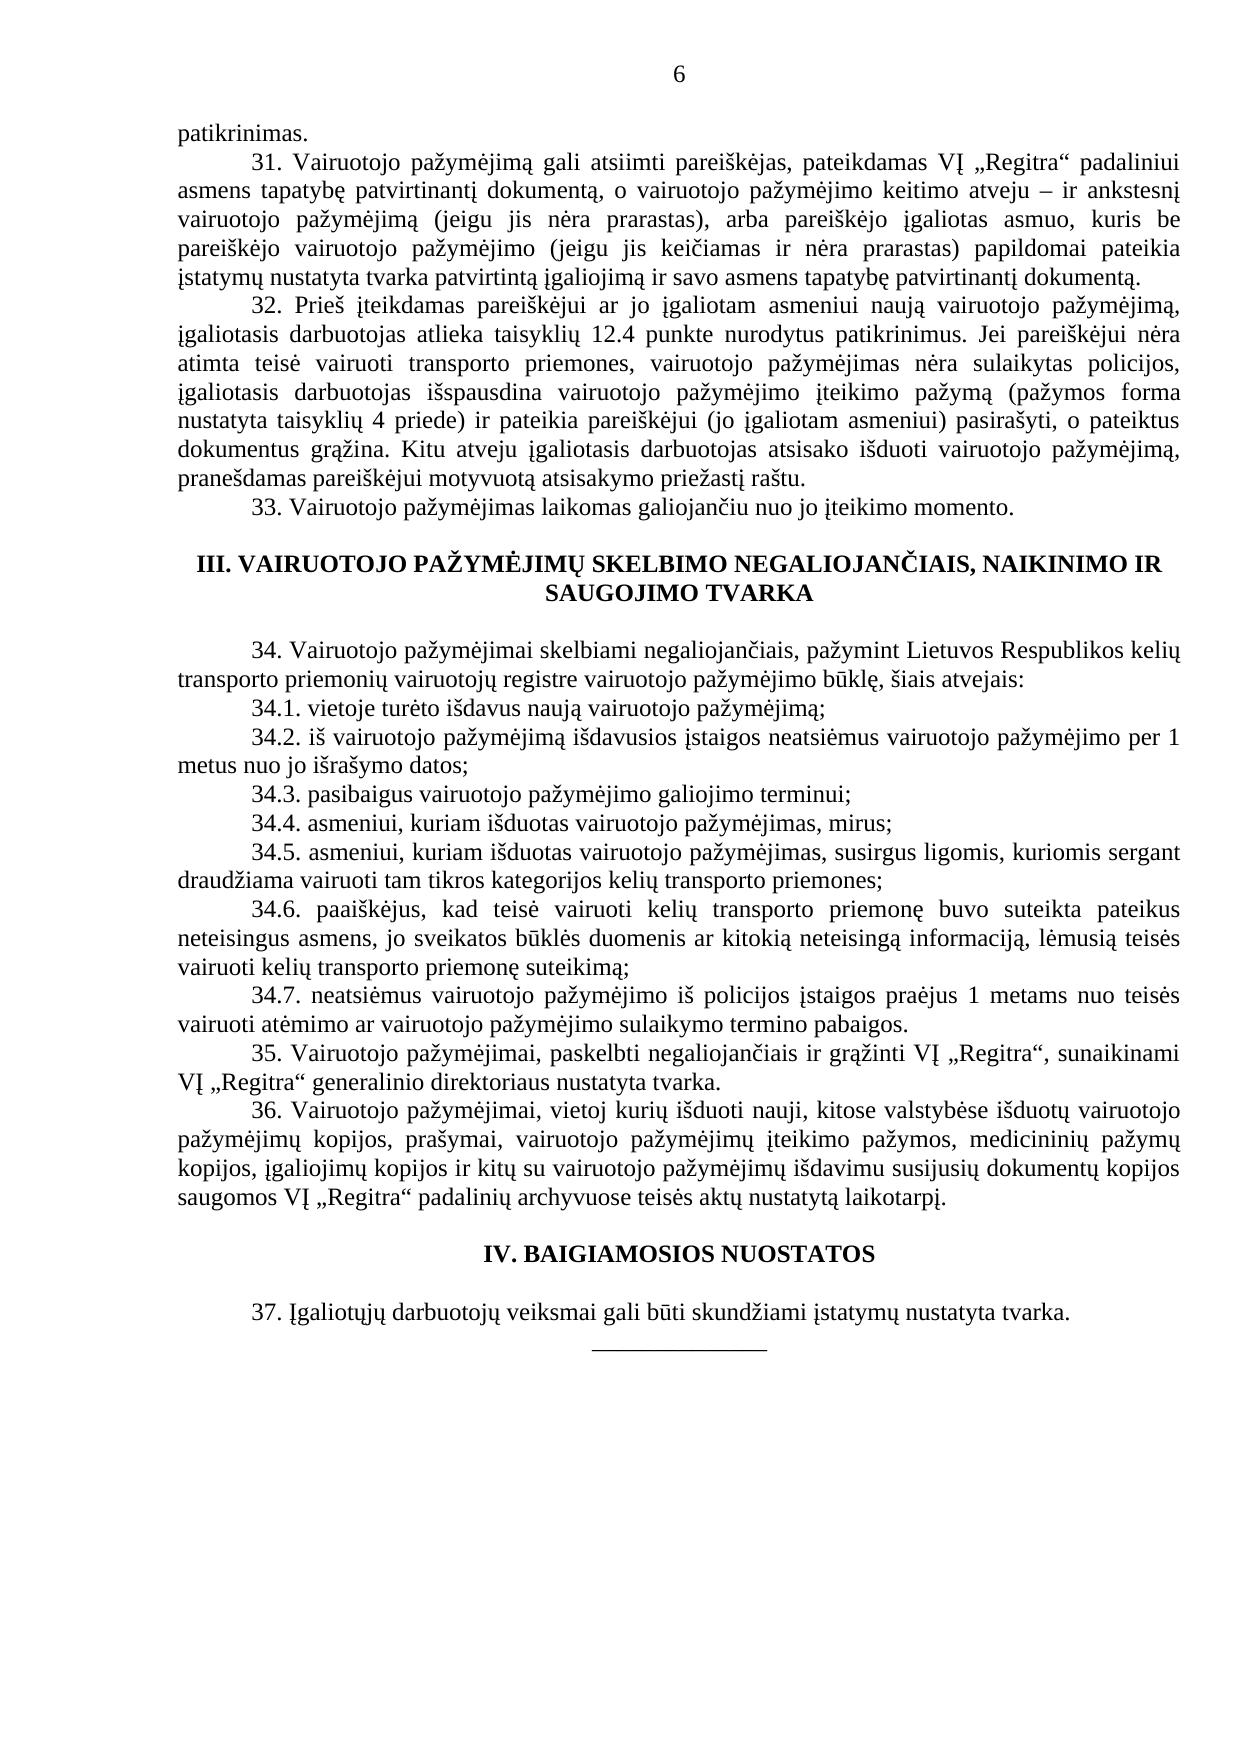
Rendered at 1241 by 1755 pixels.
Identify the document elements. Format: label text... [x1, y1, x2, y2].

text 34.2. iš vairuotojo pažymėjimą išdavusios įstaigos neatsiėmus vairuotojo pažymėjimo per 1 metus nuo jo išrašymo datos; [177, 722, 1181, 779]
text 33. Vairuotojo pažymėjimas laikomas galiojančiu nuo jo įteikimo momento. [177, 492, 1181, 521]
text 34.3. pasibaigus vairuotojo pažymėjimo galiojimo terminui; [177, 779, 1181, 808]
text 34.1. vietoje turėto išdavus naują vairuotojo pažymėjimą; [177, 693, 1181, 722]
text 37. Įgaliotųjų darbuotojų veiksmai gali būti skundžiami įstatymų nustatyta tvarka. [177, 1297, 1181, 1326]
text 34.6. paaiškėjus, kad teisė vairuoti kelių transporto priemonę buvo suteikta pateikus neteisingus asmens, jo sveikatos būklės duomenis ar kitokią neteisingą informaciją, lėmusią teisės vairuoti kelių transporto priemonę suteikimą; [177, 894, 1181, 981]
text 34.4. asmeniui, kuriam išduotas vairuotojo pažymėjimas, mirus; [177, 808, 1181, 837]
text 34.5. asmeniui, kuriam išduotas vairuotojo pažymėjimas, susirgus ligomis, kuriomis sergant draudžiama vairuoti tam tikros kategorijos kelių transporto priemones; [177, 837, 1181, 894]
text IV. BAIGIAMOSIOS NUOSTATOS [177, 1239, 1181, 1268]
text 31. Vairuotojo pažymėjimą gali atsiimti pareiškėjas, pateikdamas VĮ „Regitra“ padaliniui asmens tapatybę patvirtinantį dokumentą, o vairuotojo pažymėjimo keitimo atveju – ir ankstesnį vairuotojo pažymėjimą (jeigu jis nėra prarastas), arba pareiškėjo įgaliotas asmuo, kuris be pareiškėjo vairuotojo pažymėjimo (jeigu jis keičiamas ir nėra prarastas) papildomai pateikia įstatymų nustatyta tvarka patvirtintą įgaliojimą ir savo asmens tapatybę patvirtinantį dokumentą. [177, 147, 1181, 291]
text 35. Vairuotojo pažymėjimai, paskelbti negaliojančiais ir grąžinti VĮ „Regitra“, sunaikinami VĮ „Regitra“ generalinio direktoriaus nustatyta tvarka. [177, 1038, 1181, 1096]
text ______________ [177, 1326, 1181, 1354]
text 34. Vairuotojo pažymėjimai skelbiami negaliojančiais, pažymint Lietuvos Respublikos kelių transporto priemonių vairuotojų registre vairuotojo pažymėjimo būklę, šiais atvejais: [177, 636, 1181, 693]
text patikrinimas. [177, 118, 1181, 147]
text 32. Prieš įteikdamas pareiškėjui ar jo įgaliotam asmeniui naują vairuotojo pažymėjimą, įgaliotasis darbuotojas atlieka taisyklių 12.4 punkte nurodytus patikrinimus. Jei pareiškėjui nėra atimta teisė vairuoti transporto priemones, vairuotojo pažymėjimas nėra sulaikytas policijos, įgaliotasis darbuotojas išspausdina vairuotojo pažymėjimo įteikimo pažymą (pažymos forma nustatyta taisyklių 4 priede) ir pateikia pareiškėjui (jo įgaliotam asmeniui) pasirašyti, o pateiktus dokumentus grąžina. Kitu atveju įgaliotasis darbuotojas atsisako išduoti vairuotojo pažymėjimą, pranešdamas pareiškėjui motyvuotą atsisakymo priežastį raštu. [177, 291, 1181, 492]
text 36. Vairuotojo pažymėjimai, vietoj kurių išduoti nauji, kitose valstybėse išduotų vairuotojo pažymėjimų kopijos, prašymai, vairuotojo pažymėjimų įteikimo pažymos, medicininių pažymų kopijos, įgaliojimų kopijos ir kitų su vairuotojo pažymėjimų išdavimu susijusių dokumentų kopijos saugomos VĮ „Regitra“ padalinių archyvuose teisės aktų nustatytą laikotarpį. [177, 1096, 1181, 1211]
text III. VAIRUOTOJO PAŽYMĖJIMŲ SKELBIMO NEGALIOJANČIAIS, NAIKINIMO IR SAUGOJIMO TVARKA [177, 549, 1181, 607]
text 34.7. neatsiėmus vairuotojo pažymėjimo iš policijos įstaigos praėjus 1 metams nuo teisės vairuoti atėmimo ar vairuotojo pažymėjimo sulaikymo termino pabaigos. [177, 981, 1181, 1038]
